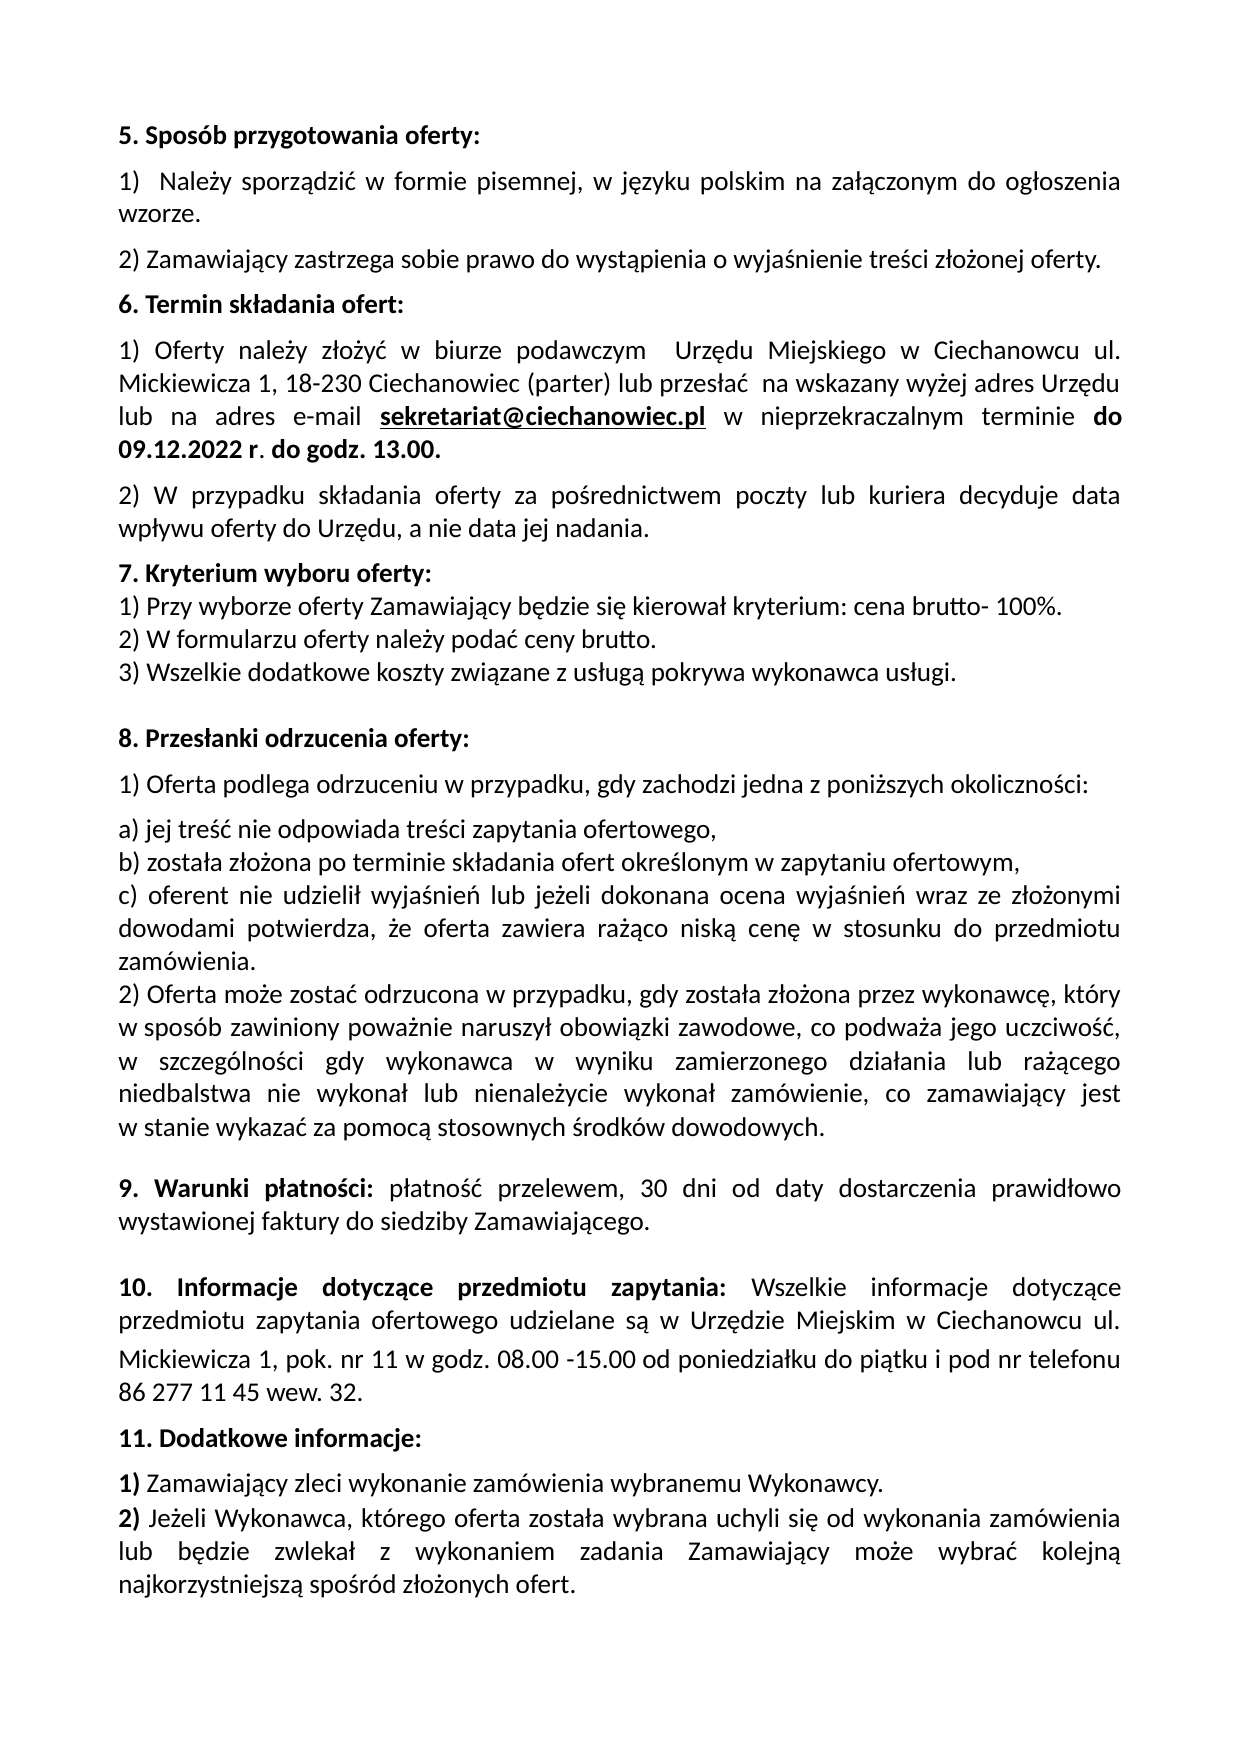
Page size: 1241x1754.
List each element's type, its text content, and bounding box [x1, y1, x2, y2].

list 1) Należy sporządzić w formie pisemnej, w języku polskim na załączonym do ogłoszenia wzorze. [118, 164, 1122, 230]
list 2) Zamawiający zastrzega sobie prawo do wystąpienia o wyjaśnienie treści złożonej oferty. [118, 242, 1122, 275]
list 2) Oferta może zostać odrzucona w przypadku, gdy została złożona przez wykonawcę, który w sposób zawiniony poważnie naruszył obowiązki zawodowe, co podważa jego uczciwość, w szczególności gdy wykonawca w wyniku zamierzonego działania lub rażącego niedbalstwa nie wykonał lub nienależycie wykonał zamówienie, co zamawiający jest w stanie wykazać za pomocą stosownych środków dowodowych. [118, 978, 1122, 1143]
text 10. Informacje dotyczące przedmiotu zapytania: Wszelkie informacje dotyczące przedmiotu zapytania ofertowego udzielane są w Urzędzie Miejskim w Ciechanowcu ul. Mickiewicza 1, pok. nr 11 w godz. 08.00 -15.00 od poniedziałku do piątku i pod nr telefonu 86 277 11 45 wew. 32. [118, 1271, 1122, 1408]
text 1) Przy wyborze oferty Zamawiający będzie się kierował kryterium: cena brutto- 100%. [118, 589, 1122, 622]
list 1) Oferta podlega odrzuceniu w przypadku, gdy zachodzi jedna z poniższych okoliczności: [118, 767, 1122, 800]
text 1) Zamawiający zleci wykonanie zamówienia wybranemu Wykonawcy. [118, 1466, 1122, 1499]
text 1) Oferty należy złożyć w biurze podawczym Urzędu Miejskiego w Ciechanowcu ul. Mickiewicza 1, 18-230 Ciechanowiec (parter) lub przesłać na wskazany wyżej adres Urzędu lub na adres e-mail sekretariat@ciechanowiec.pl w nieprzekraczalnym terminie do 09.12.2022 r. do godz. 13.00. [118, 333, 1122, 465]
list a) jej treść nie odpowiada treści zapytania ofertowego, [118, 812, 1122, 846]
text 6. Termin składania ofert: [118, 288, 1122, 321]
list 8. Przesłanki odrzucenia oferty: [118, 721, 1122, 754]
text 3) Wszelkie dodatkowe koszty związane z usługą pokrywa wykonawca usługi. [118, 655, 1122, 688]
list c) oferent nie udzielił wyjaśnień lub jeżeli dokonana ocena wyjaśnień wraz ze złożonymi dowodami potwierdza, że oferta zawiera rażąco niską cenę w stosunku do przedmiotu zamówienia. [118, 878, 1122, 978]
text 2) W formularzu oferty należy podać ceny brutto. [118, 622, 1122, 655]
list b) została złożona po terminie składania ofert określonym w zapytaniu ofertowym, [118, 846, 1122, 878]
list 5. Sposób przygotowania oferty: [118, 118, 1122, 151]
text 2) W przypadku składania oferty za pośrednictwem poczty lub kuriera decyduje data wpływu oferty do Urzędu, a nie data jej nadania. [118, 478, 1122, 544]
text 7. Kryterium wyboru oferty: [118, 556, 1122, 589]
text 2) Jeżeli Wykonawca, którego oferta została wybrana uchyli się od wykonania zamówienia lub będzie zwlekał z wykonaniem zadania Zamawiający może wybrać kolejną najkorzystniejszą spośród złożonych ofert. [118, 1501, 1122, 1600]
text 9. Warunki płatności: płatność przelewem, 30 dni od daty dostarczenia prawidłowo wystawionej faktury do siedziby Zamawiającego. [118, 1171, 1122, 1237]
text 11. Dodatkowe informacje: [118, 1421, 1122, 1454]
